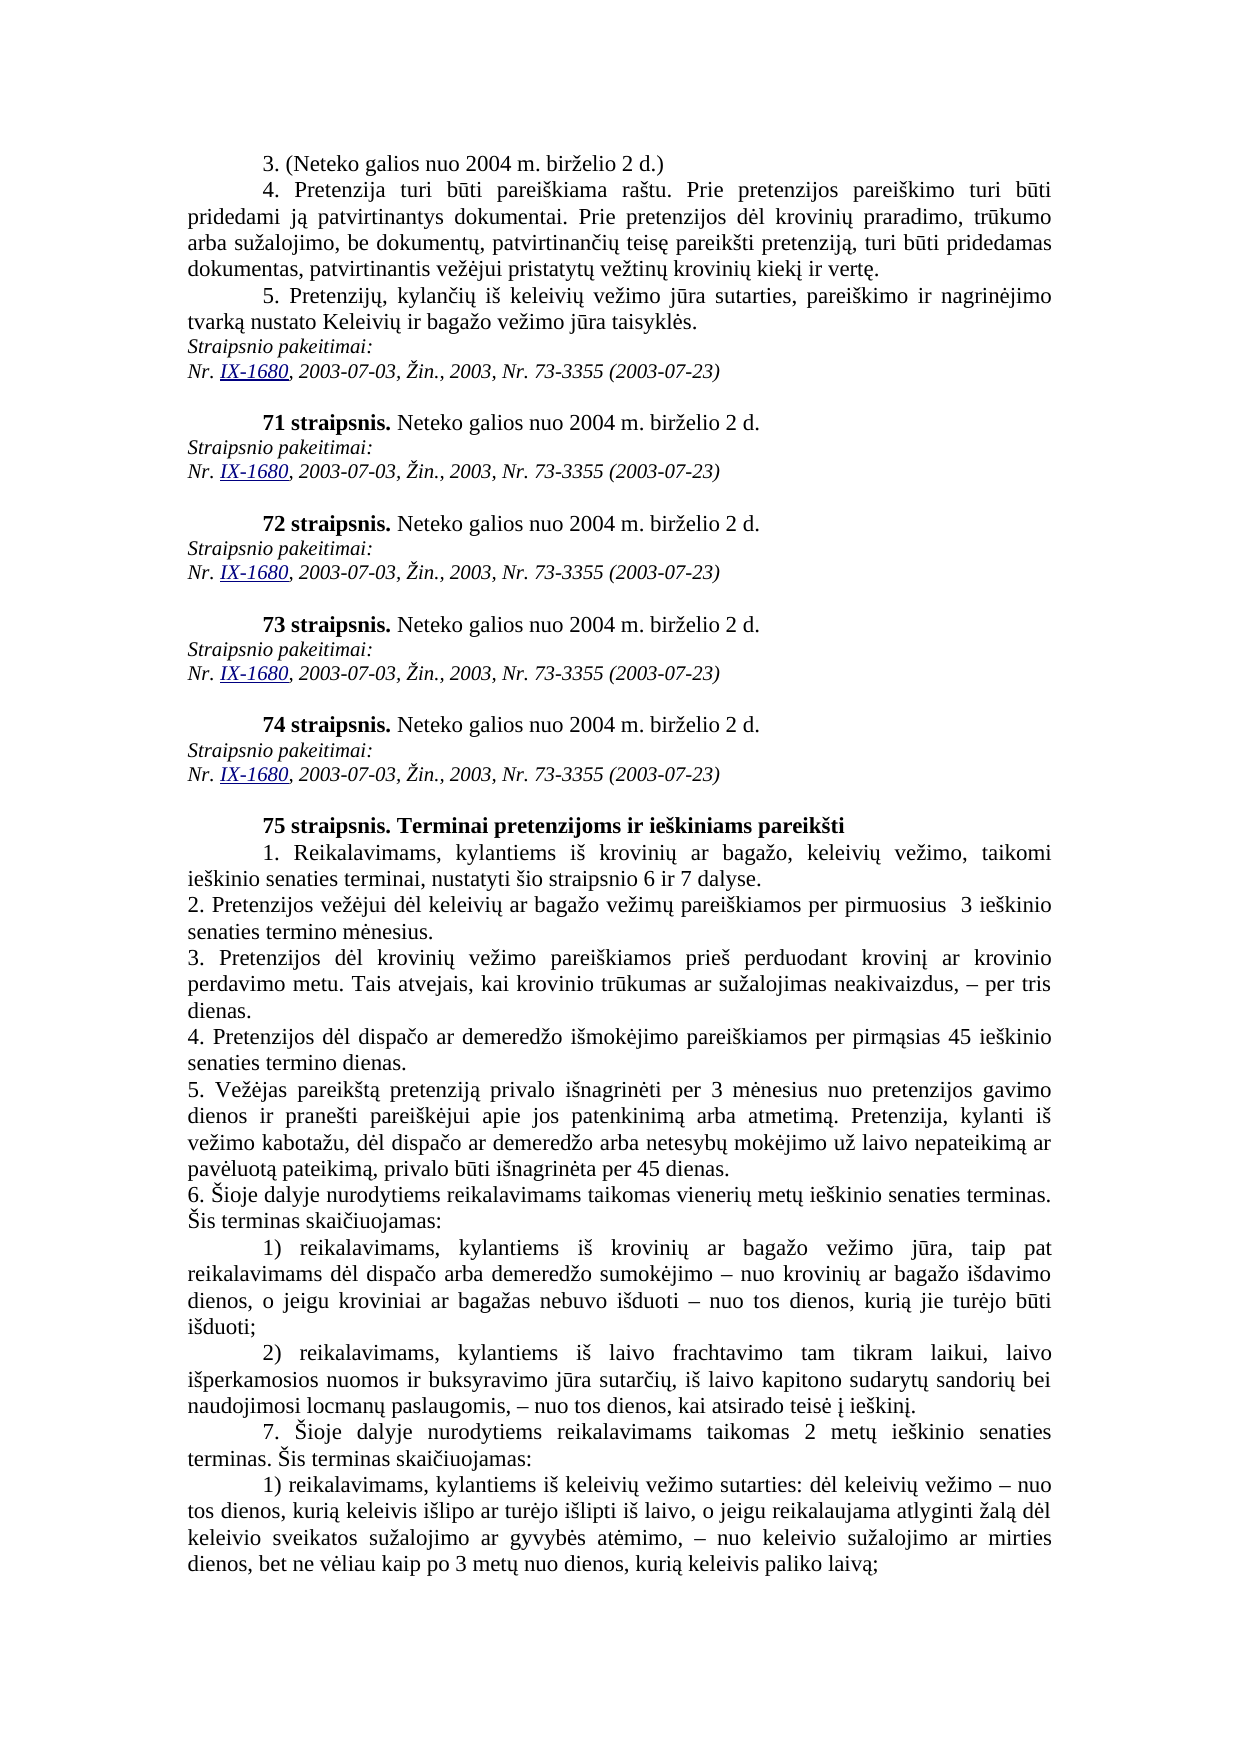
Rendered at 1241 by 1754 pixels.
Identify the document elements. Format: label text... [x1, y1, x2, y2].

text 6. Šioje dalyje nurodytiems reikalavimams taikomas vienerių metų ieškinio senaties terminas. Šis terminas skaičiuojamas: [187, 1181, 1053, 1234]
text Straipsnio pakeitimai: [187, 334, 1053, 358]
text 7. Šioje dalyje nurodytiems reikalavimams taikomas 2 metų ieškinio senaties terminas. Šis terminas skaičiuojamas: [187, 1418, 1053, 1471]
text Straipsnio pakeitimai: [187, 536, 1053, 560]
text 3. (Neteko galios nuo 2004 m. birželio 2 d.) [187, 150, 1053, 176]
text 4. Pretenzija turi būti pareiškiama raštu. Prie pretenzijos pareiškimo turi būti pridedami ją patvirtinantys dokumentai. Prie pretenzijos dėl krovinių praradimo, trūkumo arba sužalojimo, be dokumentų, patvirtinančių teisę pareikšti pretenziją, turi būti pridedamas dokumentas, patvirtinantis vežėjui pristatytų vežtinų krovinių kiekį ir vertę. [187, 176, 1053, 282]
text 3. Pretenzijos dėl krovinių vežimo pareiškiamos prieš perduodant krovinį ar krovinio perdavimo metu. Tais atvejais, kai krovinio trūkumas ar sužalojimas neakivaizdus, – per tris dienas. [187, 944, 1053, 1023]
text Straipsnio pakeitimai: [187, 435, 1053, 459]
text 2. Pretenzijos vežėjui dėl keleivių ar bagažo vežimų pareiškiamos per pirmuosius 3 ieškinio senaties termino mėnesius. [187, 891, 1053, 944]
text Nr. IX-1680, 2003-07-03, Žin., 2003, Nr. 73-3355 (2003-07-23) [187, 459, 1053, 483]
text 72 straipsnis. Neteko galios nuo 2004 m. birželio 2 d. [187, 510, 1053, 536]
text 75 straipsnis. Terminai pretenzijoms ir ieškiniams pareikšti [187, 812, 1053, 839]
text 5. Pretenzijų, kylančių iš keleivių vežimo jūra sutarties, pareiškimo ir nagrinėjimo tvarką nustato Keleivių ir bagažo vežimo jūra taisyklės. [187, 282, 1053, 334]
text Straipsnio pakeitimai: [187, 738, 1053, 762]
text 74 straipsnis. Neteko galios nuo 2004 m. birželio 2 d. [187, 711, 1053, 738]
text 5. Vežėjas pareikštą pretenziją privalo išnagrinėti per 3 mėnesius nuo pretenzijos gavimo dienos ir pranešti pareiškėjui apie jos patenkinimą arba atmetimą. Pretenzija, kylanti iš vežimo kabotažu, dėl dispačo ar demeredžo arba netesybų mokėjimo už laivo nepateikimą ar pavėluotą pateikimą, privalo būti išnagrinėta per 45 dienas. [187, 1076, 1053, 1181]
text 73 straipsnis. Neteko galios nuo 2004 m. birželio 2 d. [187, 611, 1053, 637]
text 71 straipsnis. Neteko galios nuo 2004 m. birželio 2 d. [187, 409, 1053, 435]
text 1. Reikalavimams, kylantiems iš krovinių ar bagažo, keleivių vežimo, taikomi ieškinio senaties terminai, nustatyti šio straipsnio 6 ir 7 dalyse. [187, 839, 1053, 891]
text Nr. IX-1680, 2003-07-03, Žin., 2003, Nr. 73-3355 (2003-07-23) [187, 762, 1053, 786]
text 1) reikalavimams, kylantiems iš keleivių vežimo sutarties: dėl keleivių vežimo – nuo tos dienos, kurią keleivis išlipo ar turėjo išlipti iš laivo, o jeigu reikalaujama atlyginti žalą dėl keleivio sveikatos sužalojimo ar gyvybės atėmimo, – nuo keleivio sužalojimo ar mirties dienos, bet ne vėliau kaip po 3 metų nuo dienos, kurią keleivis paliko laivą; [187, 1471, 1053, 1577]
text Nr. IX-1680, 2003-07-03, Žin., 2003, Nr. 73-3355 (2003-07-23) [187, 560, 1053, 584]
text 1) reikalavimams, kylantiems iš krovinių ar bagažo vežimo jūra, taip pat reikalavimams dėl dispačo arba demeredžo sumokėjimo – nuo krovinių ar bagažo išdavimo dienos, o jeigu kroviniai ar bagažas nebuvo išduoti – nuo tos dienos, kurią jie turėjo būti išduoti; [187, 1234, 1053, 1339]
text 4. Pretenzijos dėl dispačo ar demeredžo išmokėjimo pareiškiamos per pirmąsias 45 ieškinio senaties termino dienas. [187, 1023, 1053, 1076]
text Nr. IX-1680, 2003-07-03, Žin., 2003, Nr. 73-3355 (2003-07-23) [187, 358, 1053, 383]
text Nr. IX-1680, 2003-07-03, Žin., 2003, Nr. 73-3355 (2003-07-23) [187, 661, 1053, 685]
text Straipsnio pakeitimai: [187, 637, 1053, 661]
text 2) reikalavimams, kylantiems iš laivo frachtavimo tam tikram laikui, laivo išperkamosios nuomos ir buksyravimo jūra sutarčių, iš laivo kapitono sudarytų sandorių bei naudojimosi locmanų paslaugomis, – nuo tos dienos, kai atsirado teisė į ieškinį. [187, 1339, 1053, 1418]
